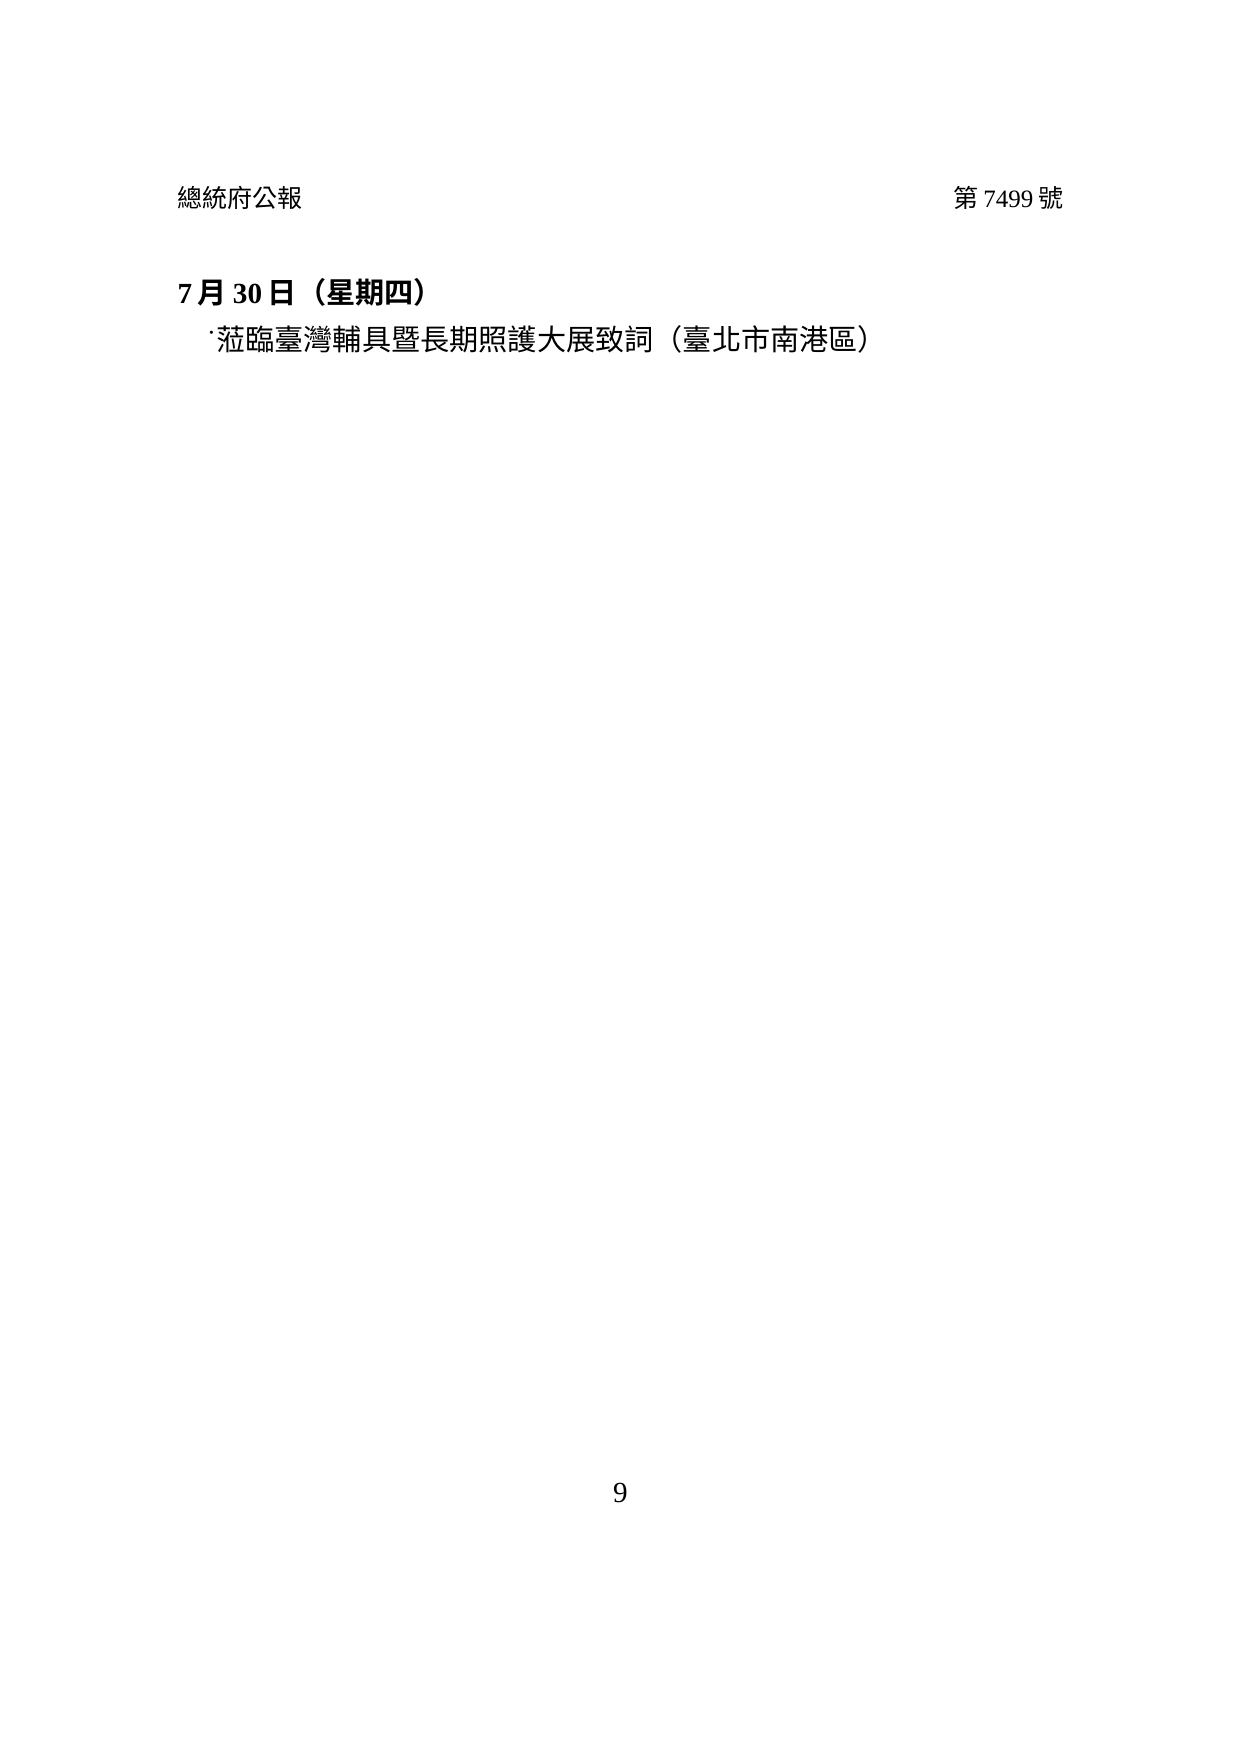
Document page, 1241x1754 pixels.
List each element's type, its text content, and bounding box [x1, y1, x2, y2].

text ˙蒞臨臺灣輔具暨長期照護大展致詞（臺北市南港區） [206, 313, 1063, 359]
text 7月30日（星期四） [177, 266, 1063, 313]
